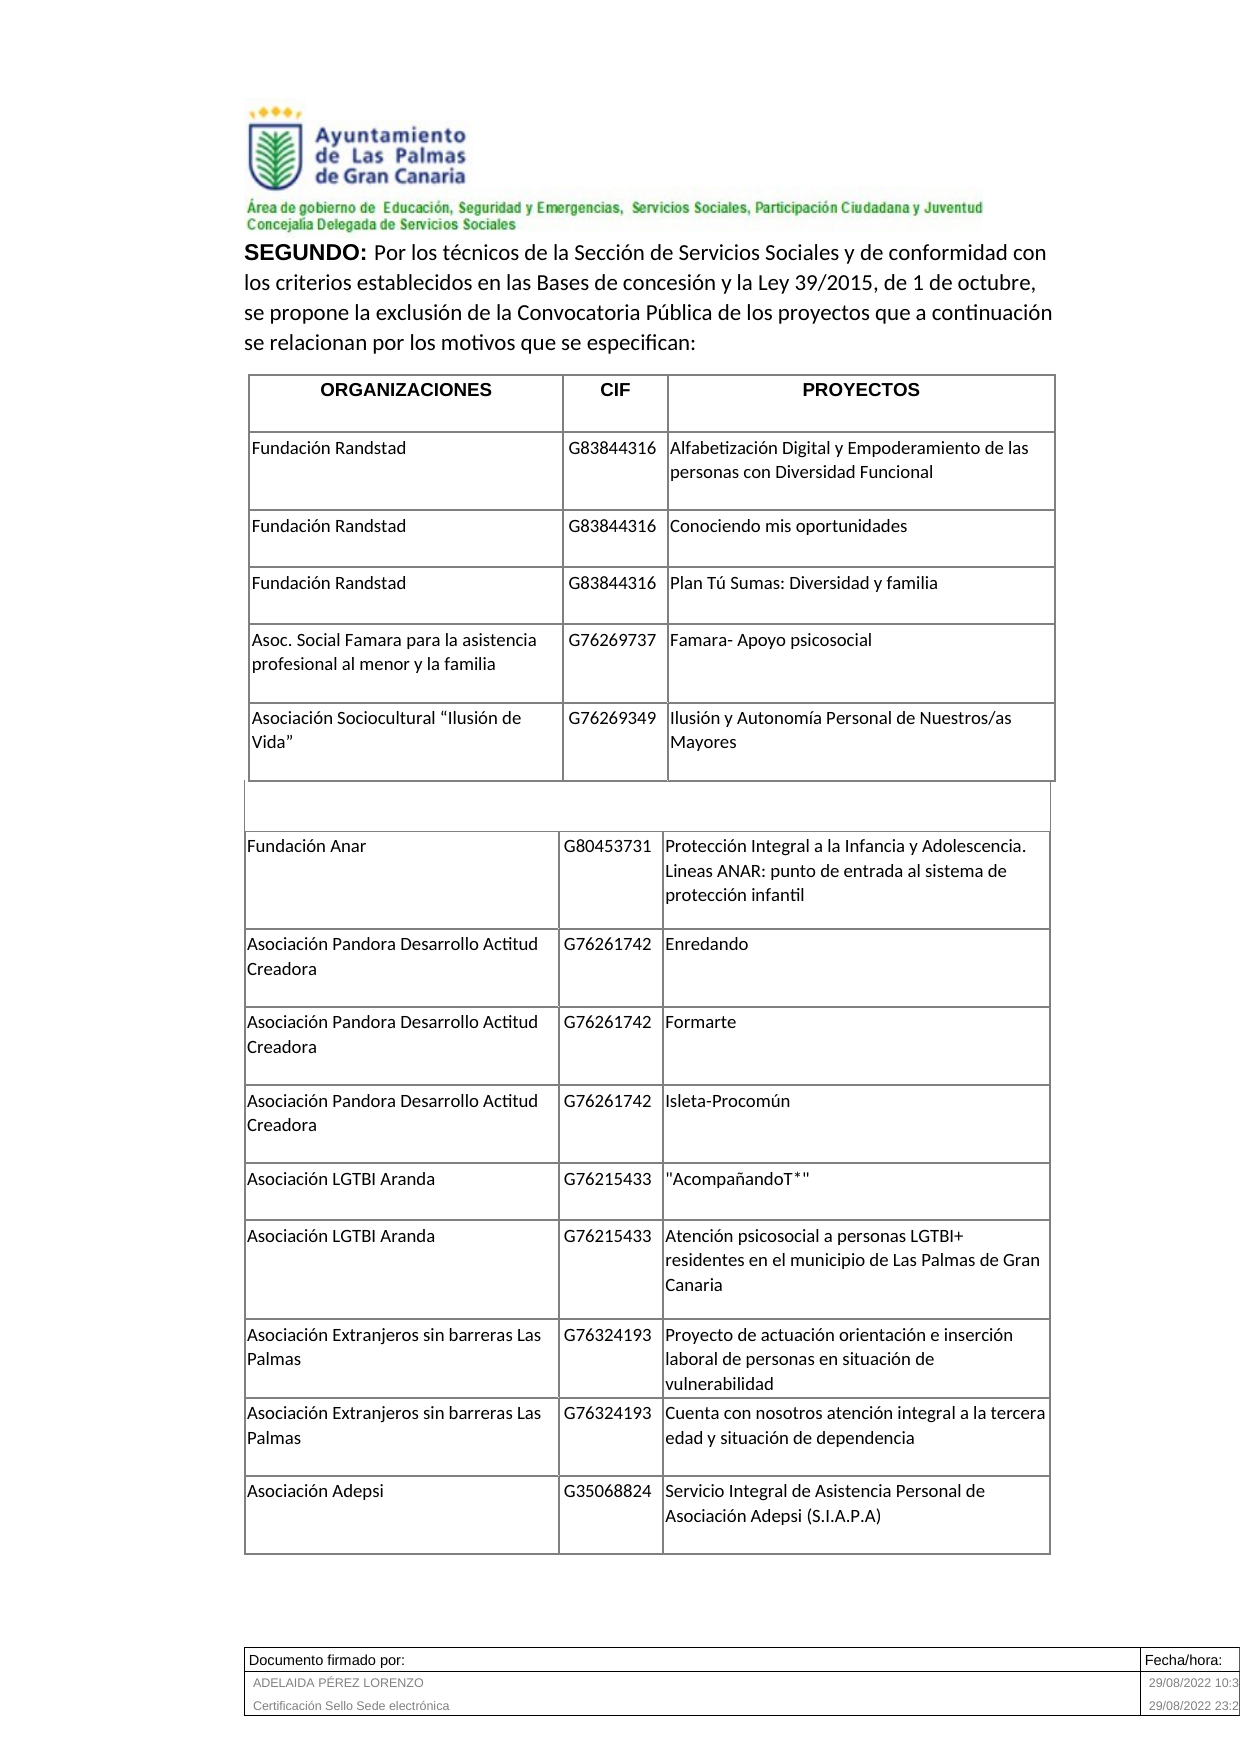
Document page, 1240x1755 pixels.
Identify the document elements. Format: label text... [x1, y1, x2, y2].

table_cell Fundación Randstad [250, 433, 562, 509]
table_cell G76324193 [560, 1320, 662, 1397]
table_cell [1051, 1318, 1055, 1397]
table_header [244, 374, 248, 431]
table_cell [1051, 1475, 1055, 1553]
table_cell Ilusión y Autonomía Personal de Nuestros/as Mayores [669, 704, 1054, 779]
table_cell [1051, 1084, 1055, 1162]
table_cell Alfabetización Digital y Empoderamiento de las personas con Diversidad Funcional [669, 433, 1054, 509]
table_cell [1051, 831, 1055, 928]
table_cell G76324193 [560, 1399, 662, 1475]
table_cell Proyecto de actuación orientación e inserción laboral de personas en situación de vulnerabilidad [664, 1320, 1049, 1397]
table_cell [1051, 1397, 1055, 1475]
table_cell G83844316 [564, 433, 667, 509]
table_cell Asociación Sociocultural “Ilusión de Vida” [250, 704, 562, 779]
table_cell G80453731 [560, 832, 662, 928]
table_cell G76215433 [560, 1221, 662, 1318]
table_cell [1051, 1006, 1055, 1084]
table_cell G76261742 [560, 1008, 662, 1084]
table_cell Servicio Integral de Asistencia Personal de Asociación Adepsi (S.I.A.P.A) [664, 1477, 1049, 1553]
table_cell Fundación Anar [246, 832, 558, 928]
table_cell Plan Tú Sumas: Diversidad y familia [669, 568, 1054, 623]
table_cell Formarte [664, 1008, 1049, 1084]
table_header ORGANIZACIONES [250, 376, 562, 431]
table_header CIF [564, 376, 667, 431]
table_cell Asociación Pandora Desarrollo Actitud Creadora [246, 1086, 558, 1162]
table_cell [1051, 1219, 1055, 1318]
table_cell Isleta-Procomún [664, 1086, 1049, 1162]
table_cell Atención psicosocial a personas LGTBI+ residentes en el municipio de Las Palmas de Gran Canaria [664, 1221, 1049, 1318]
table_cell [1051, 1162, 1055, 1219]
table_cell Famara- Apoyo psicosocial [669, 625, 1054, 701]
table_cell [244, 509, 248, 566]
table_cell "AcompañandoT*" [664, 1164, 1049, 1219]
table_cell G76269737 [564, 625, 667, 701]
table_cell [244, 431, 248, 509]
text SEGUNDO: Por los técnicos de la Sección de Servicios Sociales y de conformidad con los criterios establecidos en las Bases de concesión y la Ley 39/2015, de 1 de octubre, se propone la exclusión de la Convocatoria Pública de los proyectos que a continuación se relacionan por los motivos que se especifican: [244, 155, 1055, 356]
table_cell Conociendo mis oportunidades [669, 511, 1054, 566]
table_cell Asociación Extranjeros sin barreras Las Palmas [246, 1399, 558, 1475]
table_cell Asociación LGTBI Aranda [246, 1221, 558, 1318]
table_cell [245, 780, 1050, 831]
table_cell G76269349 [564, 704, 667, 779]
table_cell G83844316 [564, 511, 667, 566]
table_cell G76261742 [560, 1086, 662, 1162]
table_cell G35068824 [560, 1477, 662, 1553]
table_cell Asoc. Social Famara para la asistencia profesional al menor y la familia [250, 625, 562, 701]
table_cell Protección Integral a la Infancia y Adolescencia. Lineas ANAR: punto de entrada al sistema de protección infantil [664, 832, 1049, 928]
table_cell Fundación Randstad [250, 511, 562, 566]
table_cell Cuenta con nosotros atención integral a la tercera edad y situación de dependencia [664, 1399, 1049, 1475]
table_cell Asociación Pandora Desarrollo Actitud Creadora [246, 1008, 558, 1084]
table_cell G83844316 [564, 568, 667, 623]
table_cell G76215433 [560, 1164, 662, 1219]
table_cell [1051, 928, 1055, 1006]
table_cell [244, 701, 248, 779]
table_cell Asociación Adepsi [246, 1477, 558, 1553]
table_cell Asociación Pandora Desarrollo Actitud Creadora [246, 930, 558, 1006]
table_cell [244, 566, 248, 623]
table_cell [1051, 782, 1055, 831]
table_cell Asociación Extranjeros sin barreras Las Palmas [246, 1320, 558, 1397]
table_cell Fundación Randstad [250, 568, 562, 623]
table_header PROYECTOS [669, 376, 1054, 431]
table_cell G76261742 [560, 930, 662, 1006]
table_cell [244, 623, 248, 701]
table_cell Enredando [664, 930, 1049, 1006]
table_cell Asociación LGTBI Aranda [246, 1164, 558, 1219]
